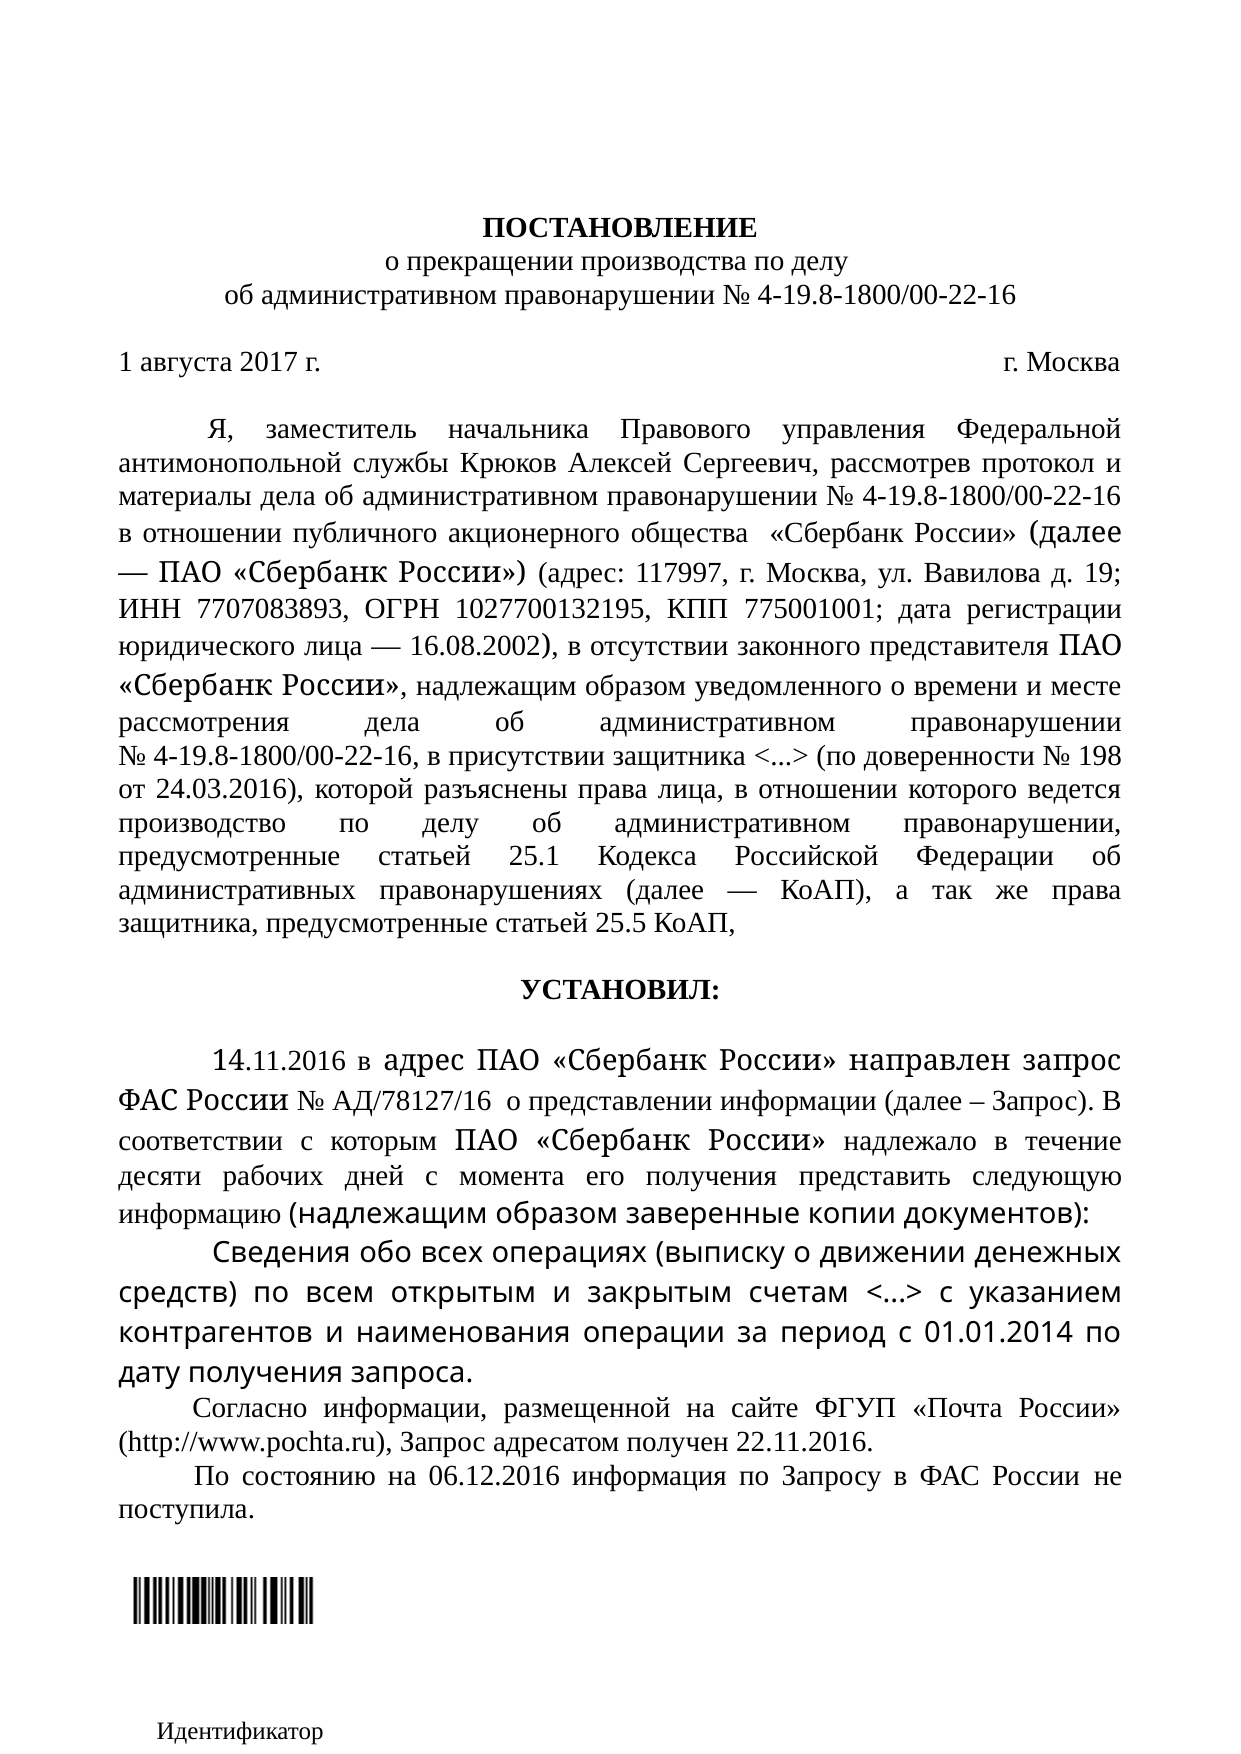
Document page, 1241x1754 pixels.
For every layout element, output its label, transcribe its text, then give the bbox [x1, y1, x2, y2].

text о прекращении производства по делу [118, 243, 1122, 277]
text об административном правонарушении № 4-19.8-1800/00-22-16 [118, 277, 1122, 311]
text Согласно информации, размещенной на сайте ФГУП «Почта России» (http://www.pochta.ru), Запрос адресатом получен 22.11.2016. [118, 1391, 1122, 1458]
text По состоянию на 06.12.2016 информация по Запросу в ФАС России не поступила. [118, 1458, 1122, 1525]
text УСТАНОВИЛ: [118, 972, 1122, 1006]
text 14.11.2016 в адрес ПАО «Сбербанк России» направлен запрос ФАС России № АД/78127/16 о представлении информации (далее – Запрос). В соответствии с которым ПАО «Сбербанк России» надлежало в течение десяти рабочих дней с момента его получения представить следующую информацию (надлежащим образом заверенные копии документов): [118, 1039, 1122, 1232]
text ПОСТАНОВЛЕНИЕ [118, 210, 1122, 243]
text 1 августа 2017 г. г. Москва [118, 344, 1122, 378]
picture [118, 1577, 331, 1624]
text Я, заместитель начальника Правового управления Федеральной антимонопольной службы Крюков Алексей Сергеевич, рассмотрев протокол и материалы дела об административном правонарушении № 4-19.8-1800/00-22-16 в отношении публичного акционерного общества «Сбербанк России» (далее — ПАО «Сбербанк России») (адрес: 117997, г. Москва, ул. Вавилова д. 19; ИНН 7707083893, ОГРН 1027700132195, КПП 775001001; дата регистрации юридического лица — 16.08.2002), в отсутствии законного представителя ПАО «Сбербанк России», надлежащим образом уведомленного о времени и месте рассмотрения дела об административном правонарушении № 4-19.8-1800/00-22-16, в присутствии защитника <...> (по доверенности № 198 от 24.03.2016), которой разъяснены права лица, в отношении которого ведется производство по делу об административном правонарушении, предусмотренные статьей 25.1 Кодекса Российской Федерации об административных правонарушениях (далее — КоАП), а так же права защитника, предусмотренные статьей 25.5 КоАП, [118, 411, 1122, 939]
text Сведения обо всех операциях (выписку о движении денежных средств) по всем открытым и закрытым счетам <...> с указанием контрагентов и наименования операции за период с 01.01.2014 по дату получения запроса. [118, 1232, 1122, 1391]
